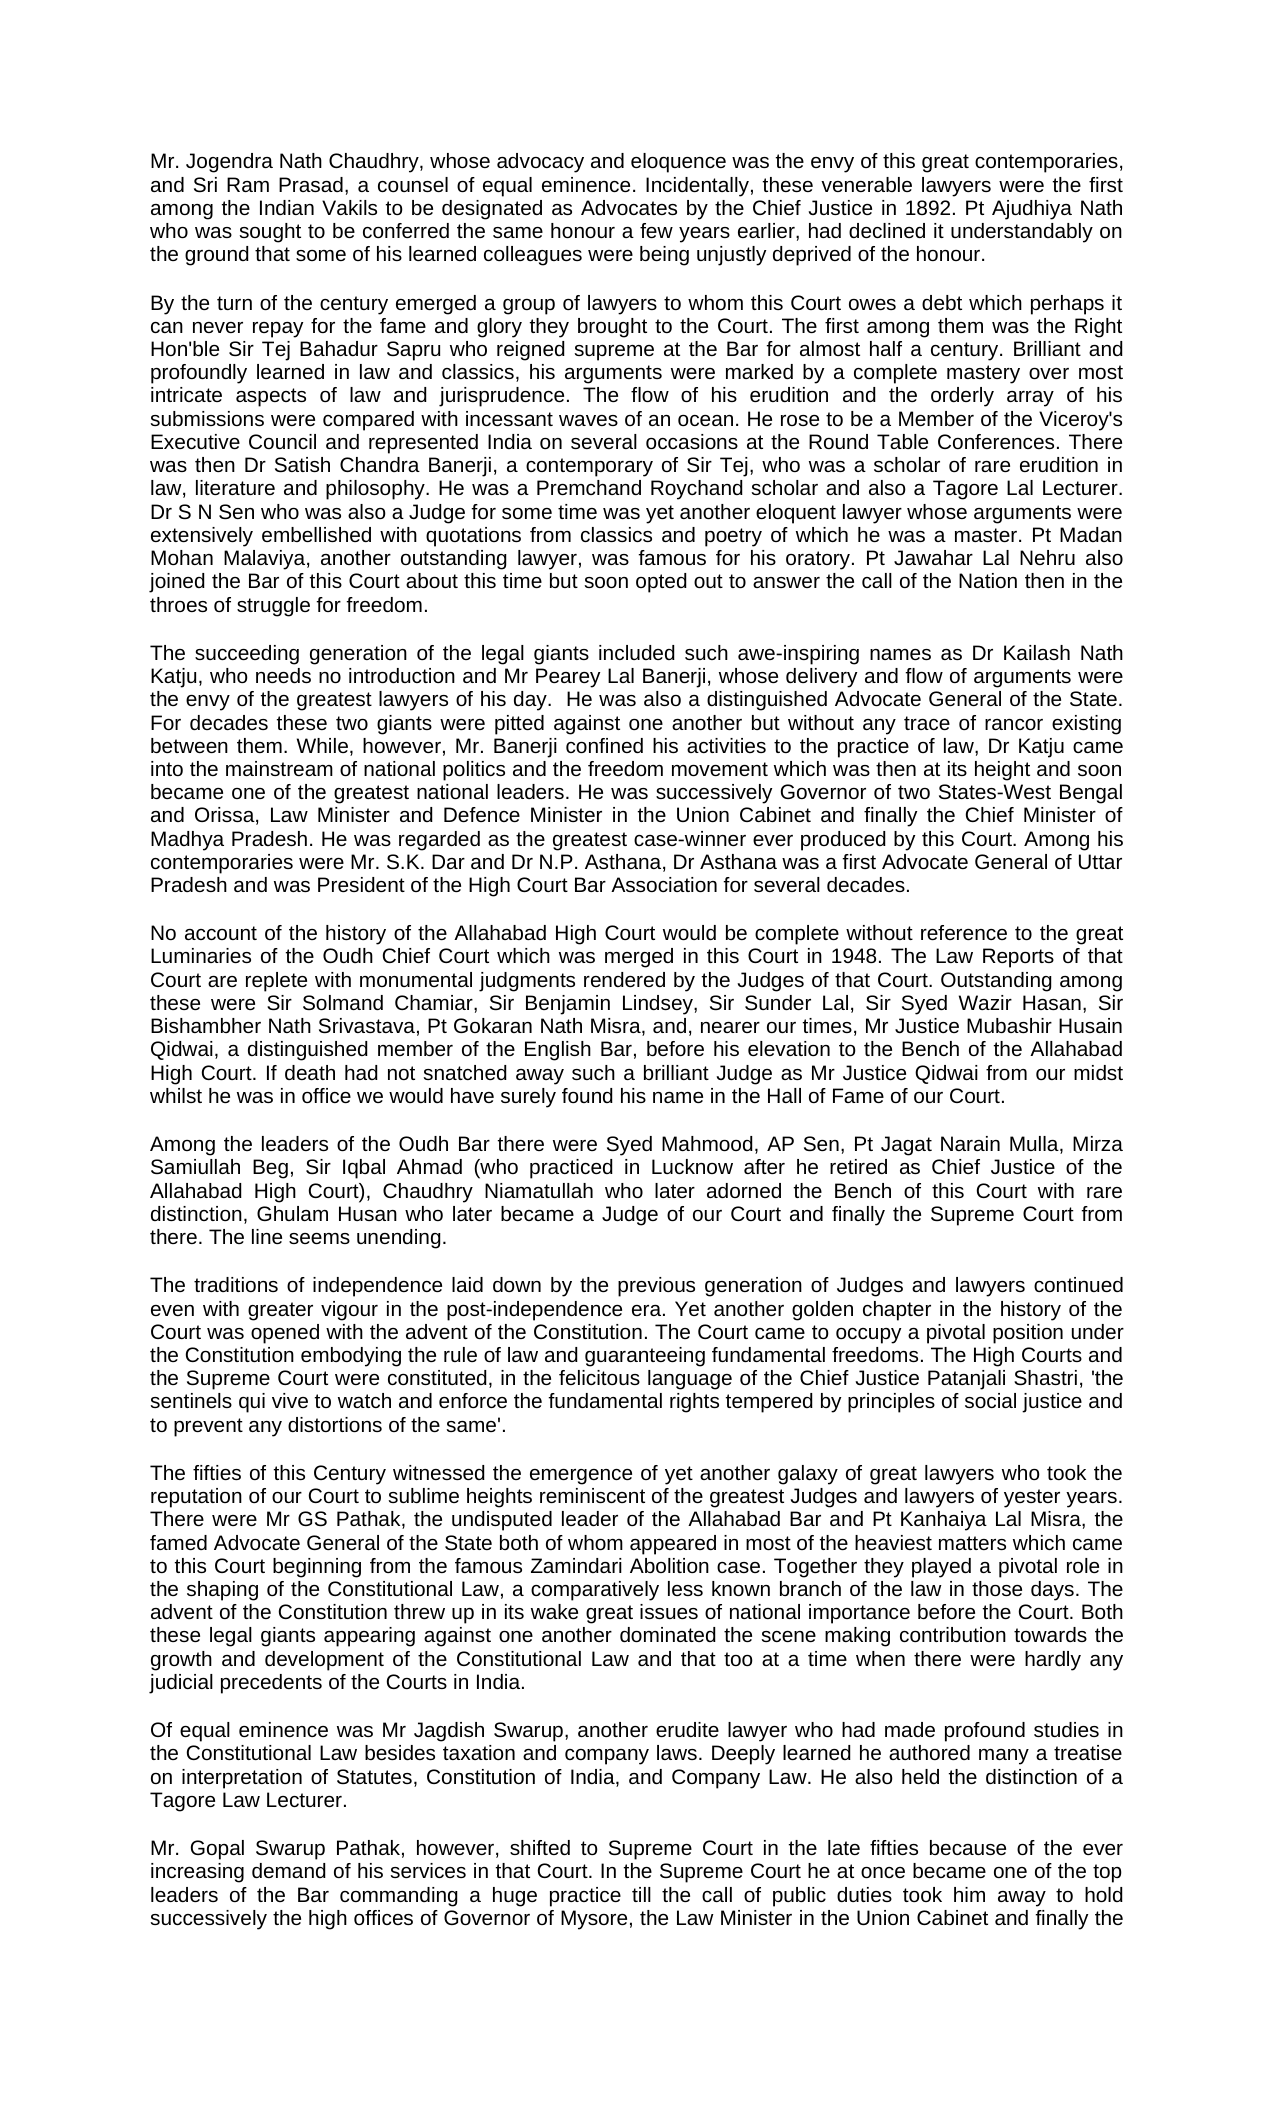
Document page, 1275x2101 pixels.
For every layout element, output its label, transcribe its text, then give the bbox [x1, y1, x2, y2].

text The traditions of independence laid down by the previous generation of Judges and lawyers continued even with greater vigour in the post-independence era. Yet another golden chapter in the history of the Court was opened with the advent of the Constitution. The Court came to occupy a pivotal position under the Constitution embodying the rule of law and guaranteeing fundamental freedoms. The High Courts and the Supreme Court were constituted, in the felicitous language of the Chief Justice Patanjali Shastri, 'the sentinels qui vive to watch and enforce the fundamental rights tempered by principles of social justice and to prevent any distortions of the same'. [150, 1274, 1125, 1436]
text Mr. Jogendra Nath Chaudhry, whose advocacy and eloquence was the envy of this great contemporaries, and Sri Ram Prasad, a counsel of equal eminence. Incidentally, these venerable lawyers were the first among the Indian Vakils to be designated as Advocates by the Chief Justice in 1892. Pt Ajudhiya Nath who was sought to be conferred the same honour a few years earlier, had declined it understandably on the ground that some of his learned colleagues were being unjustly deprived of the honour. [150, 150, 1125, 266]
text The succeeding generation of the legal giants included such awe-inspiring names as Dr Kailash Nath Katju, who needs no introduction and Mr Pearey Lal Banerji, whose delivery and flow of arguments were the envy of the greatest lawyers of his day. He was also a distinguished Advocate General of the State. For decades these two giants were pitted against one another but without any trace of rancor existing between them. While, however, Mr. Banerji confined his activities to the practice of law, Dr Katju came into the mainstream of national politics and the freedom movement which was then at its height and soon became one of the greatest national leaders. He was successively Governor of two States-West Bengal and Orissa, Law Minister and Defence Minister in the Union Cabinet and finally the Chief Minister of Madhya Pradesh. He was regarded as the greatest case-winner ever produced by this Court. Among his contemporaries were Mr. S.K. Dar and Dr N.P. Asthana, Dr Asthana was a first Advocate General of Uttar Pradesh and was President of the High Court Bar Association for several decades. [150, 641, 1125, 897]
text Among the leaders of the Oudh Bar there were Syed Mahmood, AP Sen, Pt Jagat Narain Mulla, Mirza Samiullah Beg, Sir Iqbal Ahmad (who practiced in Lucknow after he retired as Chief Justice of the Allahabad High Court), Chaudhry Niamatullah who later adorned the Bench of this Court with rare distinction, Ghulam Husan who later became a Judge of our Court and finally the Supreme Court from there. The line seems unending. [150, 1133, 1125, 1249]
text The fifties of this Century witnessed the emergence of yet another galaxy of great lawyers who took the reputation of our Court to sublime heights reminiscent of the greatest Judges and lawyers of yester years. There were Mr GS Pathak, the undisputed leader of the Allahabad Bar and Pt Kanhaiya Lal Misra, the famed Advocate General of the State both of whom appeared in most of the heaviest matters which came to this Court beginning from the famous Zamindari Abolition case. Together they played a pivotal role in the shaping of the Constitutional Law, a comparatively less known branch of the law in those days. The advent of the Constitution threw up in its wake great issues of national importance before the Court. Both these legal giants appearing against one another dominated the scene making contribution towards the growth and development of the Constitutional Law and that too at a time when there were hardly any judicial precedents of the Courts in India. [150, 1461, 1125, 1694]
text By the turn of the century emerged a group of lawyers to whom this Court owes a debt which perhaps it can never repay for the fame and glory they brought to the Court. The first among them was the Right Hon'ble Sir Tej Bahadur Sapru who reigned supreme at the Bar for almost half a century. Brilliant and profoundly learned in law and classics, his arguments were marked by a complete mastery over most intricate aspects of law and jurisprudence. The flow of his erudition and the orderly array of his submissions were compared with incessant waves of an ocean. He rose to be a Member of the Viceroy's Executive Council and represented India on several occasions at the Round Table Conferences. There was then Dr Satish Chandra Banerji, a contemporary of Sir Tej, who was a scholar of rare erudition in law, literature and philosophy. He was a Premchand Roychand scholar and also a Tagore Lal Lecturer. Dr S N Sen who was also a Judge for some time was yet another eloquent lawyer whose arguments were extensively embellished with quotations from classics and poetry of which he was a master. Pt Madan Mohan Malaviya, another outstanding lawyer, was famous for his oratory. Pt Jawahar Lal Nehru also joined the Bar of this Court about this time but soon opted out to answer the call of the Nation then in the throes of struggle for freedom. [150, 291, 1125, 616]
text Mr. Gopal Swarup Pathak, however, shifted to Supreme Court in the late fifties because of the ever increasing demand of his services in that Court. In the Supreme Court he at once became one of the top leaders of the Bar commanding a huge practice till the call of public duties took him away to hold successively the high offices of Governor of Mysore, the Law Minister in the Union Cabinet and finally the [150, 1837, 1125, 1929]
text Of equal eminence was Mr Jagdish Swarup, another erudite lawyer who had made profound studies in the Constitutional Law besides taxation and company laws. Deeply learned he authored many a treatise on interpretation of Statutes, Constitution of India, and Company Law. He also held the distinction of a Tagore Law Lecturer. [150, 1719, 1125, 1812]
text No account of the history of the Allahabad High Court would be complete without reference to the great Luminaries of the Oudh Chief Court which was merged in this Court in 1948. The Law Reports of that Court are replete with monumental judgments rendered by the Judges of that Court. Outstanding among these were Sir Solmand Chamiar, Sir Benjamin Lindsey, Sir Sunder Lal, Sir Syed Wazir Hasan, Sir Bishambher Nath Srivastava, Pt Gokaran Nath Misra, and, nearer our times, Mr Justice Mubashir Husain Qidwai, a distinguished member of the English Bar, before his elevation to the Bench of the Allahabad High Court. If death had not snatched away such a brilliant Judge as Mr Justice Qidwai from our midst whilst he was in office we would have surely found his name in the Hall of Fame of our Court. [150, 922, 1125, 1108]
